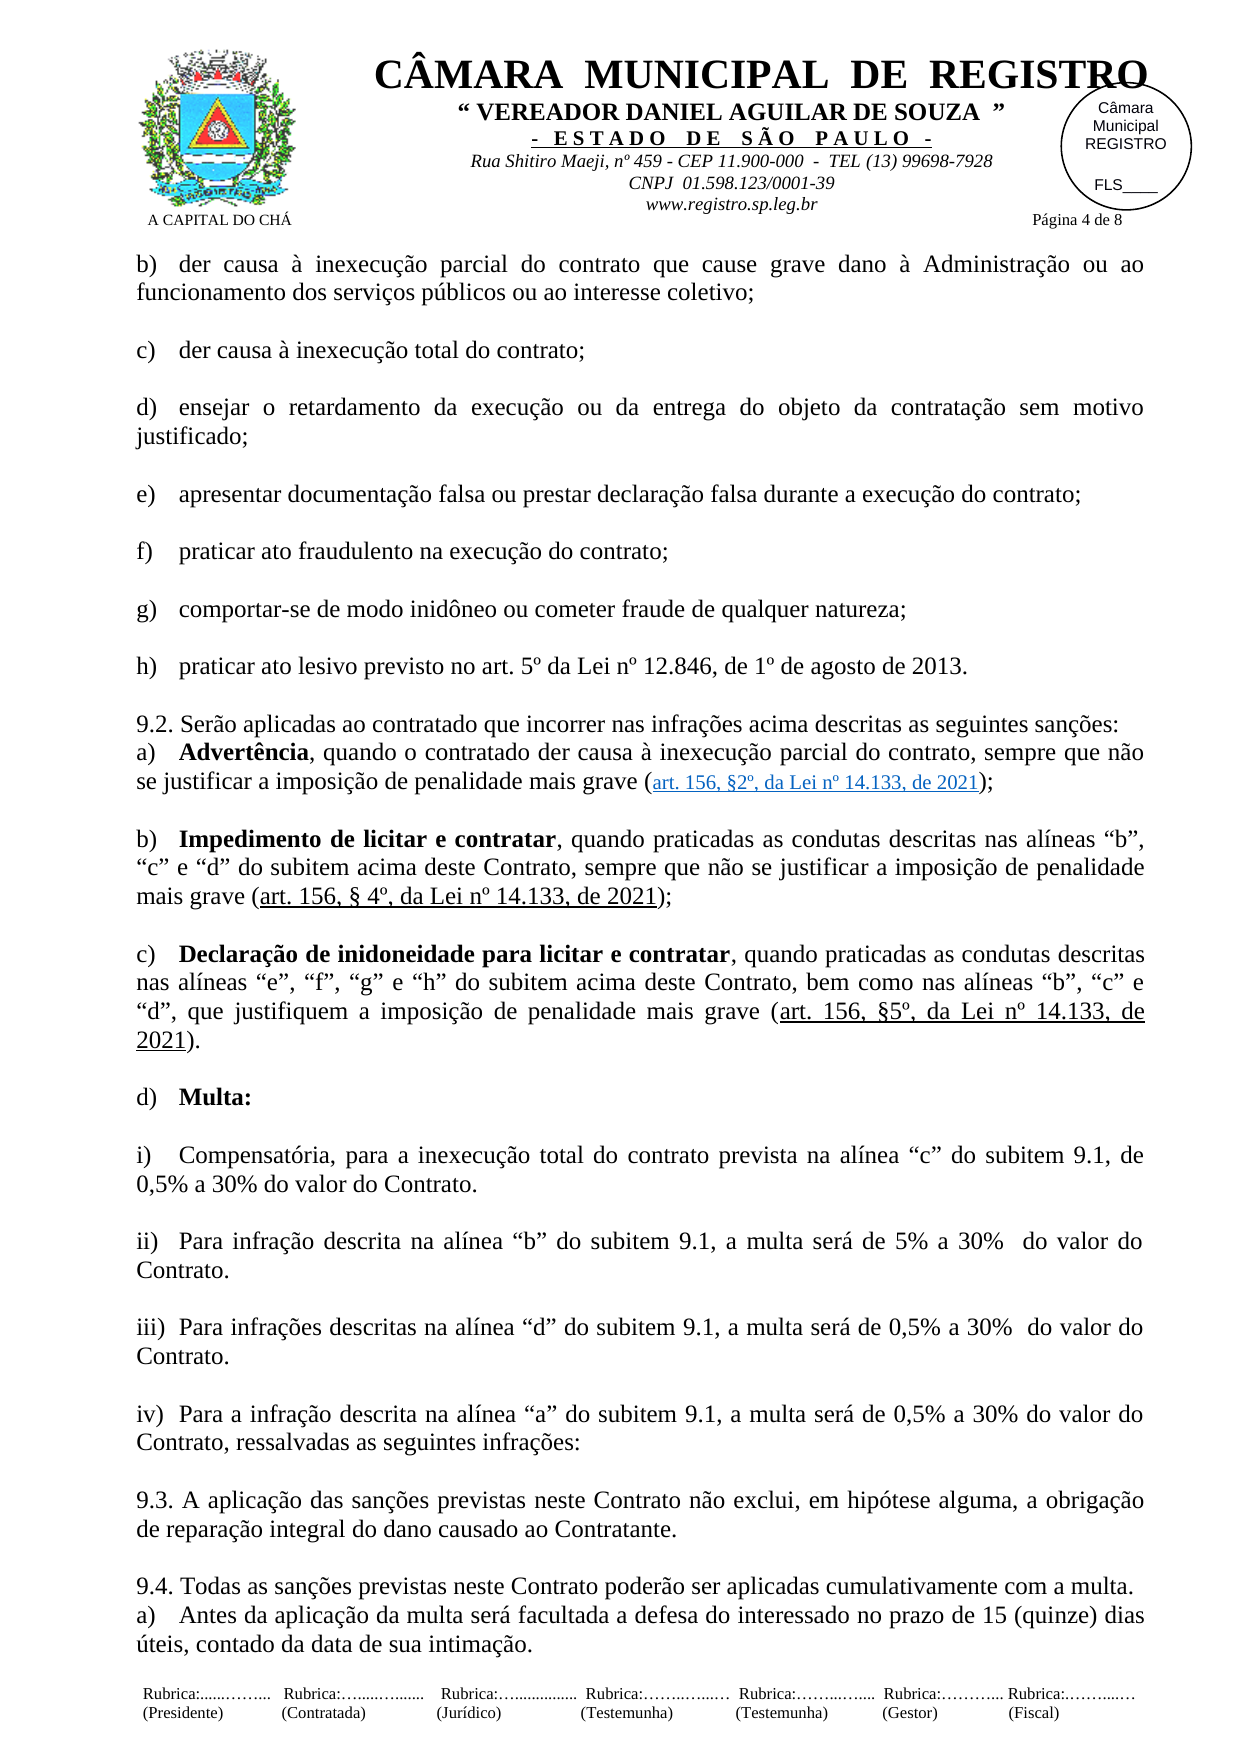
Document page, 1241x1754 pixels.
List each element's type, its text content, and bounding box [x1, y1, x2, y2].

list c) der causa à inexecução total do contrato; [136, 335, 1145, 364]
list h) praticar ato lesivo previsto no art. 5º da Lei nº 12.846, de 1º de agosto de 2013. [136, 651, 1145, 680]
list i) Compensatória, para a inexecução total do contrato prevista na alínea “c” do subitem 9.1, de 0,5% a 30% do valor do Contrato. [136, 1140, 1145, 1197]
list iii) Para infrações descritas na alínea “d” do subitem 9.1, a multa será de 0,5% a 30% do valor do Contrato. [136, 1312, 1145, 1370]
list a) Antes da aplicação da multa será facultada a defesa do interessado no prazo de 15 (quinze) dias úteis, contado da data de sua intimação. [136, 1600, 1145, 1657]
list d) ensejar o retardamento da execução ou da entrega do objeto da contratação sem motivo justificado; [136, 392, 1145, 450]
list b) der causa à inexecução parcial do contrato que cause grave dano à Administração ou ao funcionamento dos serviços públicos ou ao interesse coletivo; [136, 249, 1145, 306]
list 9.4. Todas as sanções previstas neste Contrato poderão ser aplicadas cumulativamente com a multa. [136, 1571, 1145, 1600]
list iv) Para a infração descrita na alínea “a” do subitem 9.1, a multa será de 0,5% a 30% do valor do Contrato, ressalvadas as seguintes infrações: [136, 1399, 1145, 1456]
list d) Multa: [136, 1082, 1145, 1111]
list g) comportar-se de modo inidôneo ou cometer fraude de qualquer natureza; [136, 594, 1145, 622]
list 9.2. Serão aplicadas ao contratado que incorrer nas infrações acima descritas as seguintes sanções: [136, 709, 1145, 737]
list 9.3. A aplicação das sanções previstas neste Contrato não exclui, em hipótese alguma, a obrigação de reparação integral do dano causado ao Contratante. [136, 1485, 1145, 1542]
list a) Advertência, quando o contratado der causa à inexecução parcial do contrato, sempre que não se justificar a imposição de penalidade mais grave (art. 156, §2º, da Lei nº 14.133, de 2021); [136, 737, 1145, 795]
list ii) Para infração descrita na alínea “b” do subitem 9.1, a multa será de 5% a 30% do valor do Contrato. [136, 1226, 1145, 1284]
list c) Declaração de inidoneidade para licitar e contratar, quando praticadas as condutas descritas nas alíneas “e”, “f”, “g” e “h” do subitem acima deste Contrato, bem como nas alíneas “b”, “c” e “d”, que justifiquem a imposição de penalidade mais grave (art. 156, §5º, da Lei nº 14.133, de 2021). [136, 939, 1145, 1054]
list e) apresentar documentação falsa ou prestar declaração falsa durante a execução do contrato; [136, 479, 1145, 507]
list b) Impedimento de licitar e contratar, quando praticadas as condutas descritas nas alíneas “b”, “c” e “d” do subitem acima deste Contrato, sempre que não se justificar a imposição de penalidade mais grave (art. 156, § 4º, da Lei nº 14.133, de 2021); [136, 824, 1145, 910]
list f) praticar ato fraudulento na execução do contrato; [136, 536, 1145, 565]
